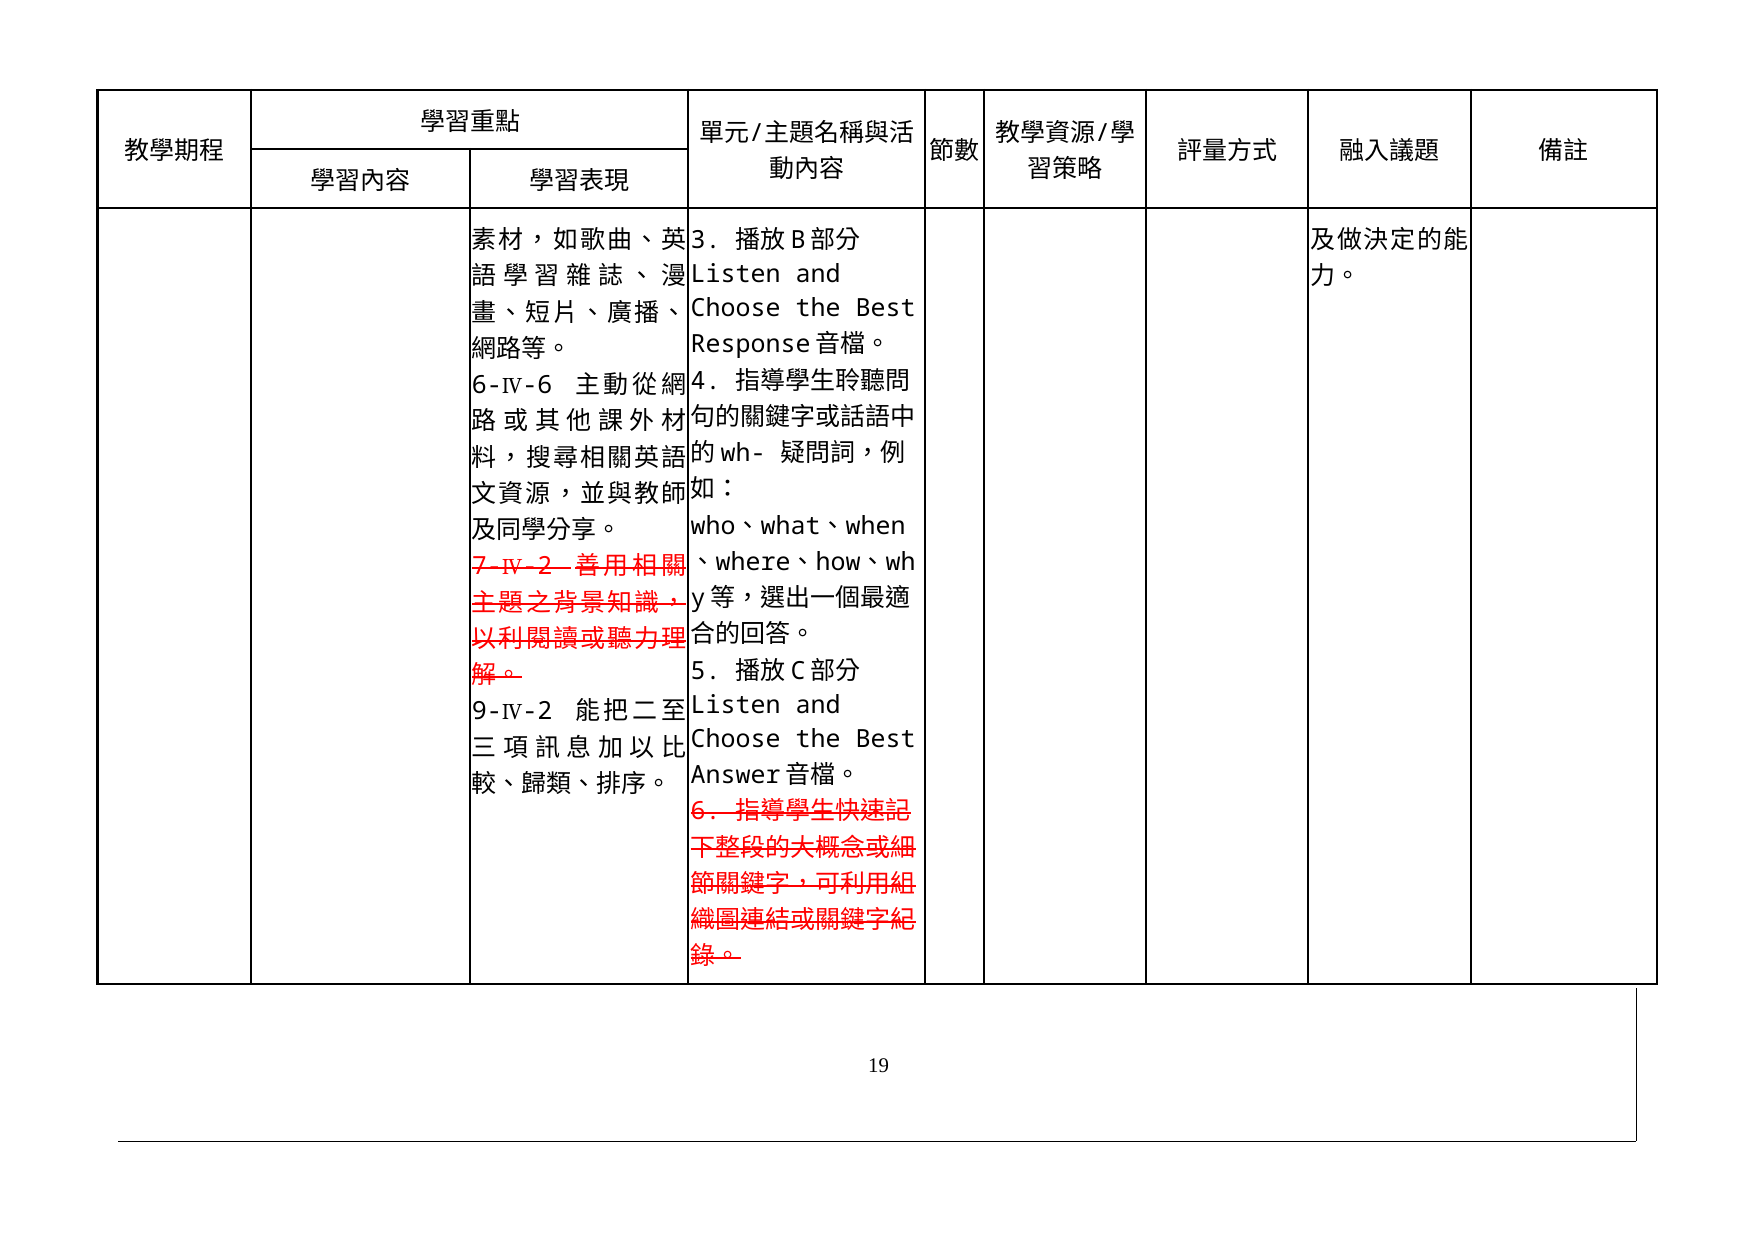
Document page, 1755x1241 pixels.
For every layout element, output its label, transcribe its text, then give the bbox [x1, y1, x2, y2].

table_header 節數 [926, 91, 983, 207]
table_cell 學習表現 [471, 150, 687, 207]
table_cell [252, 209, 469, 982]
table_cell [926, 209, 983, 982]
table_header 評量方式 [1147, 91, 1307, 207]
table_cell 及做決定的能力。 [1309, 209, 1470, 982]
table_header 教學資源/學習策略 [985, 91, 1145, 207]
table_cell [985, 209, 1145, 982]
table_cell 學習內容 [252, 150, 469, 207]
table_header 融入議題 [1309, 91, 1470, 207]
table_cell 素材，如歌曲、英語學習雜誌、漫畫、短片、廣播、網路等。 6-Ⅳ-6 主動從網路或其他課外材料，搜尋相關英語文資源，並與教師及同學分享。 7-Ⅳ-2 善用相關主題之背景知識，以利閱讀或聽力理解。 9-Ⅳ-2 能把二至三項訊息加以比較、歸類、排序。 [471, 209, 687, 982]
table_header 單元/主題名稱與活動內容 [689, 91, 924, 207]
table_header 教學期程 [99, 91, 250, 207]
table_cell [1472, 209, 1656, 982]
table_cell 3. 播放B部分Listen and Choose the Best Response音檔。 4. 指導學生聆聽問句的關鍵字或話語中的wh- 疑問詞，例如：who、what、when、where、how、why等，選出一個最適合的回答。 5. 播放C部分Listen and Choose the Best Answer音檔。 6. 指導學生快速記下整段的大概念或細節關鍵字，可利用組織圖連結或關鍵字紀錄。 [689, 209, 924, 982]
table_cell [99, 209, 250, 982]
table_header 學習重點 [252, 91, 687, 148]
table_header 備註 [1472, 91, 1656, 207]
table_cell [1147, 209, 1307, 982]
